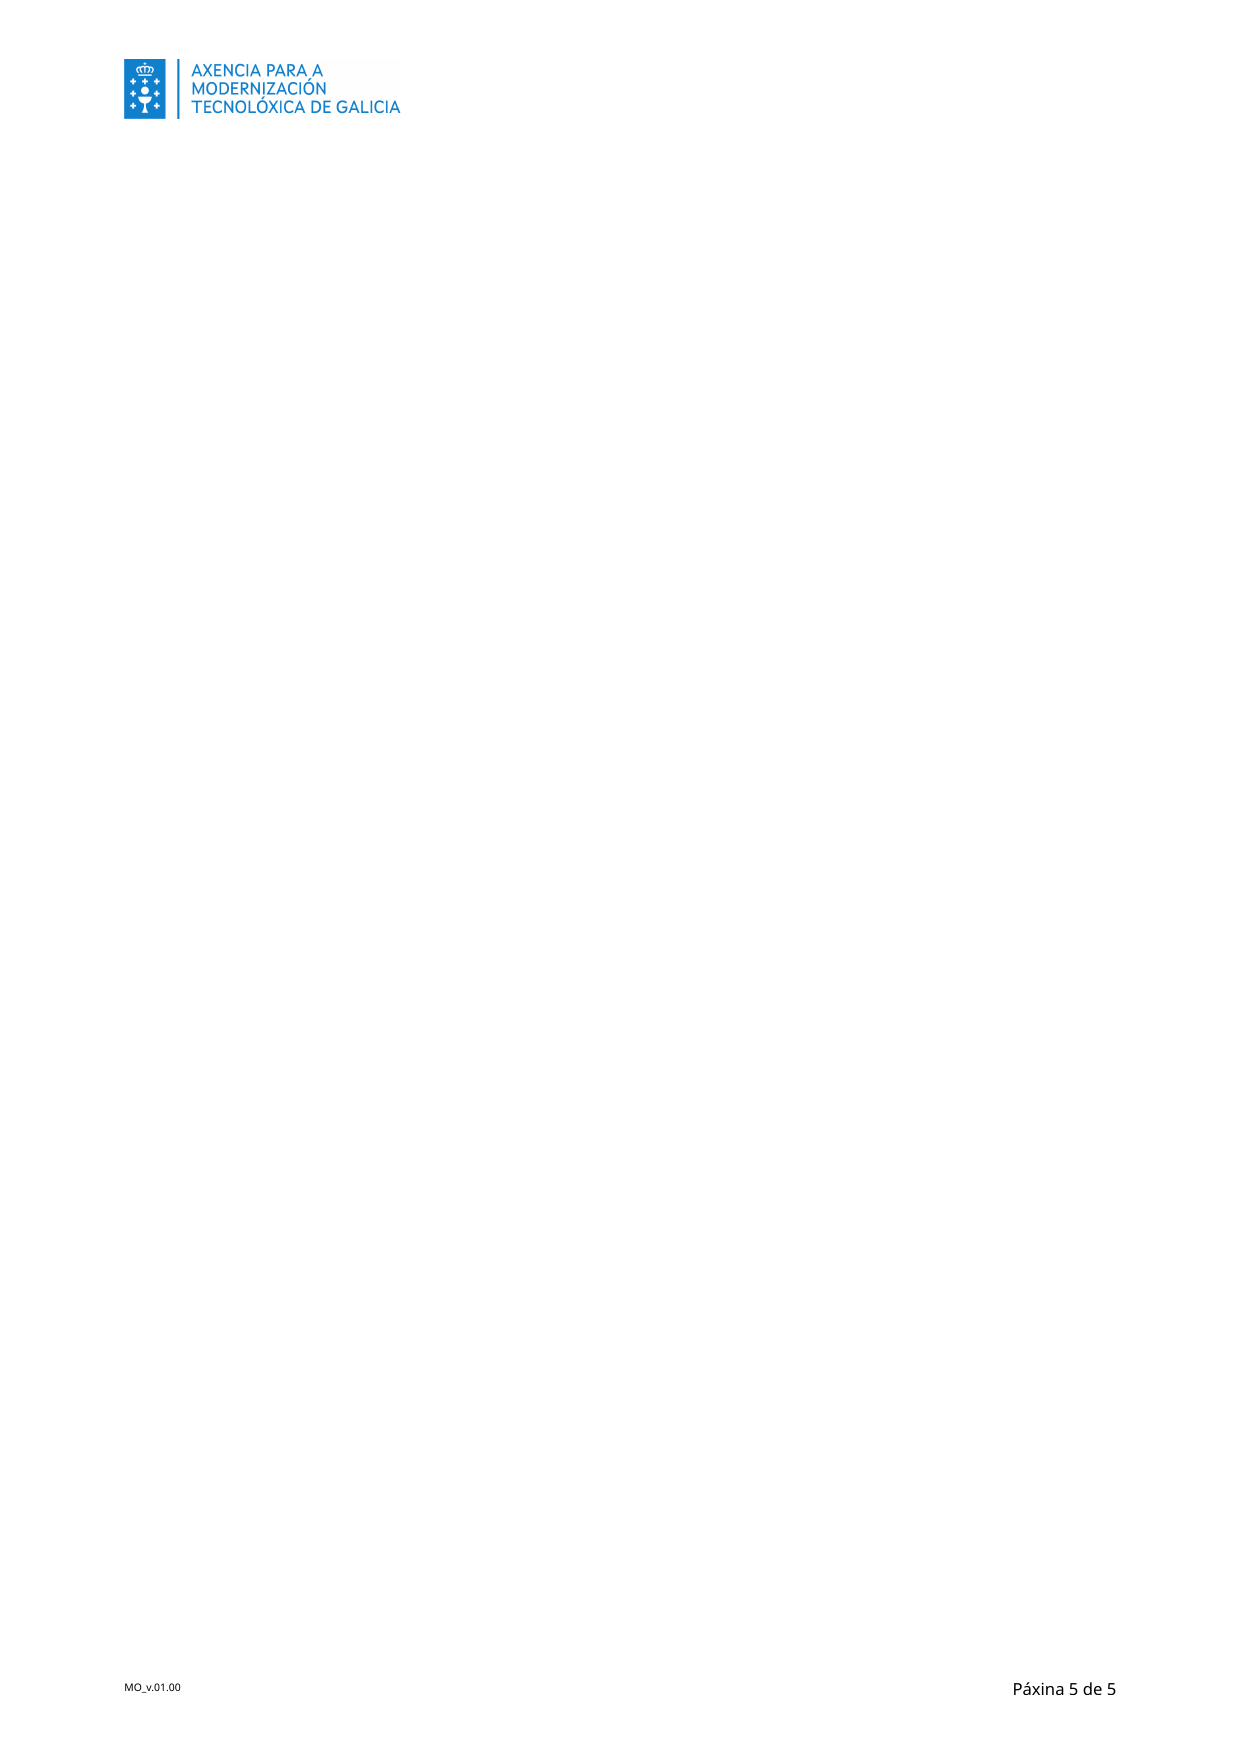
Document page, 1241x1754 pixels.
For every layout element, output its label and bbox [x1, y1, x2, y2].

picture [124, 59, 402, 119]
